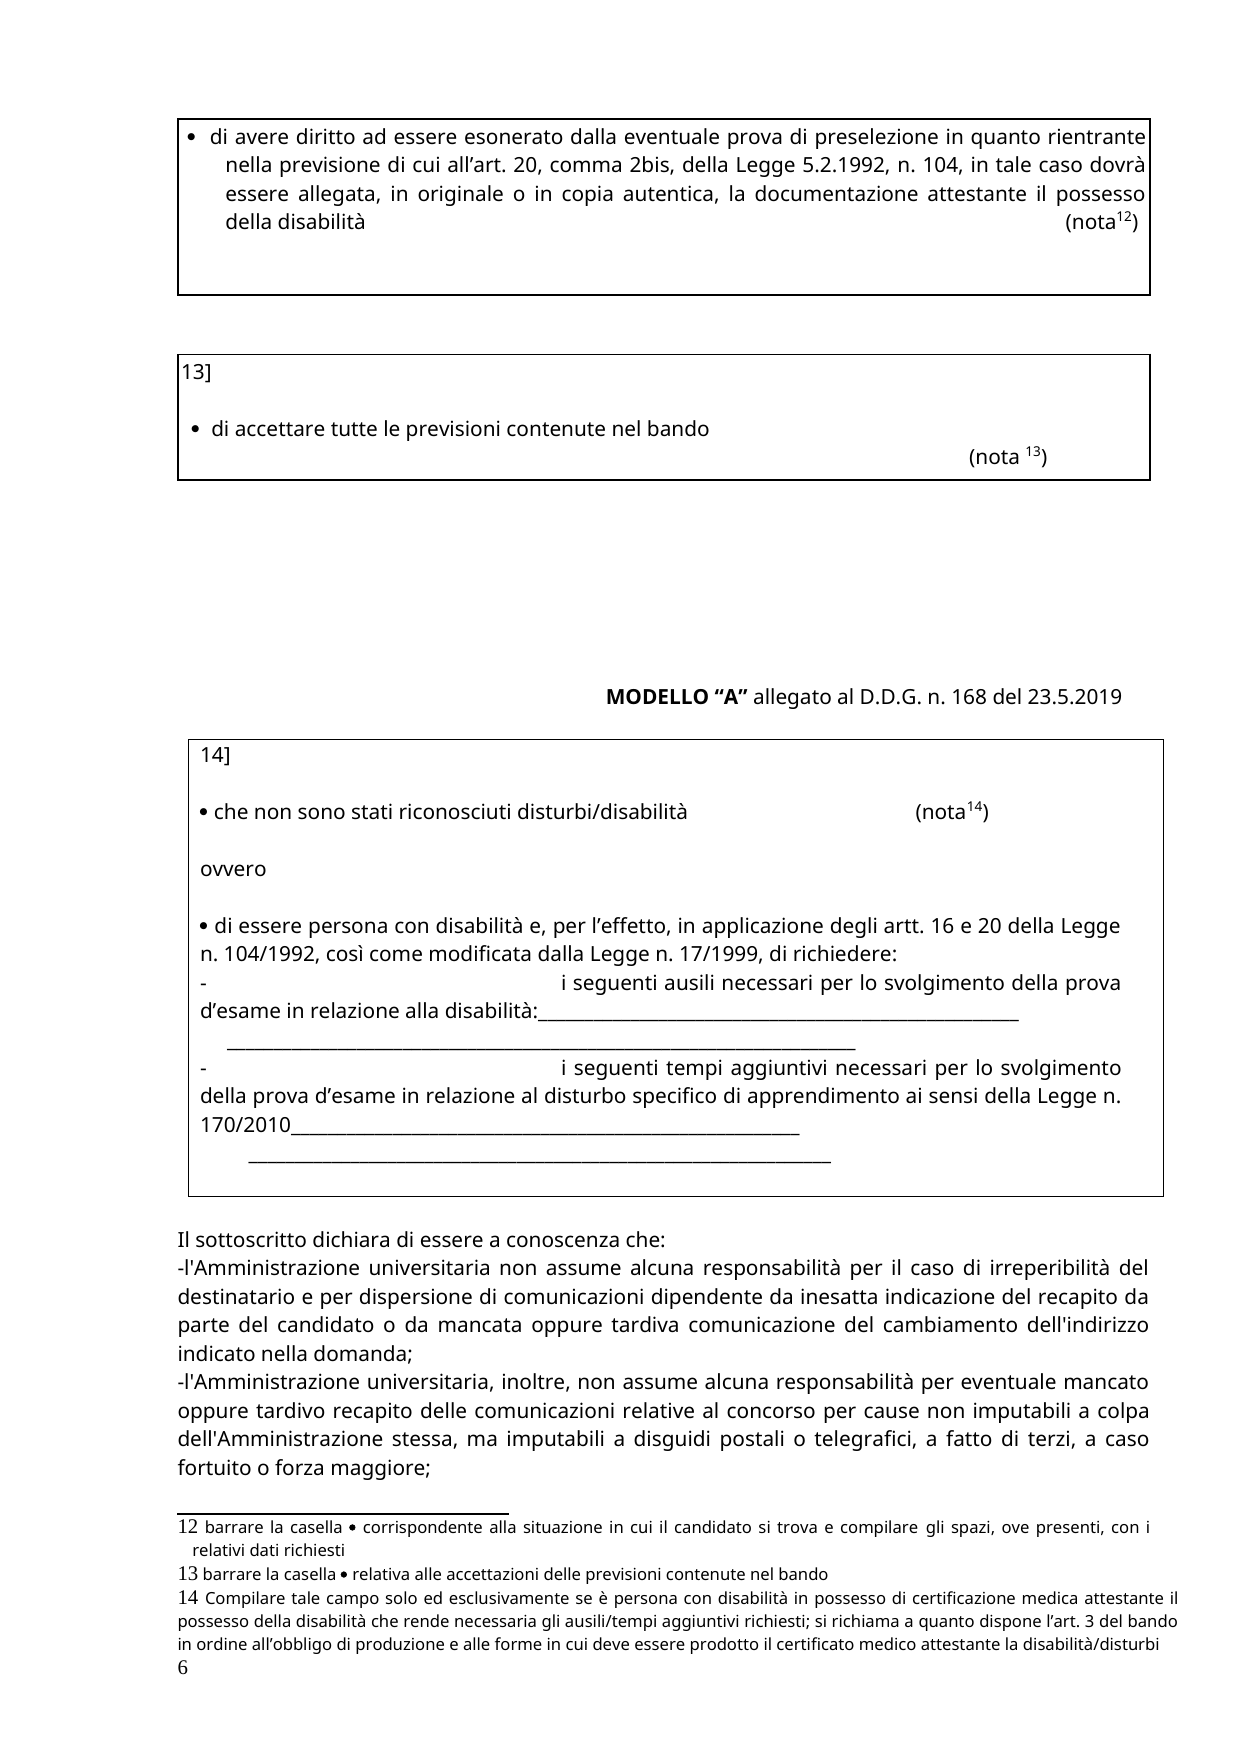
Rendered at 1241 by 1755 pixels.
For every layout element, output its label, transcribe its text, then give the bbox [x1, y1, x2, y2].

subtitle MODELLO “A” allegato al D.D.G. n. 168 del 23.5.2019 [251, 682, 1122, 711]
text  di accettare tutte le previsioni contenute nel bando [179, 410, 1149, 439]
text (nota ) [179, 439, 1149, 479]
text  di avere diritto ad essere esonerato dalla eventuale prova di preselezione in quanto rientrante nella previsione di cui all’art. 20, comma 2bis, della Legge 5.2.1992, n. 104, in tale caso dovrà essere allegata, in originale o in copia autentica, la documentazione attestante il possesso della disabilità (nota) [179, 120, 1149, 236]
text Il sottoscritto dichiara di essere a conoscenza che: [177, 1225, 1151, 1253]
text 13] [179, 355, 1149, 386]
text barrare la casella  corrispondente alla situazione in cui il candidato si trova e compilare gli spazi, ove presenti, con i relativi dati richiesti [177, 1514, 1151, 1561]
table_header 14]  che non sono stati riconosciuti disturbi/disabilità (nota) ovvero  di essere persona con disabilità e, per l’effetto, in applicazione degli artt. 16 e 20 della Legge n. 104/1992, così come modificata dalla Legge n. 17/1999, di richiedere: i seguenti ausili necessari per lo svolgimento della prova d’esame in relazione alla disabilità:____________________________________________________ ____________________________________________________________________ i seguenti tempi aggiuntivi necessari per lo svolgimento della prova d’esame in relazione al disturbo specifico di apprendimento ai sensi della Legge n. 170/2010_______________________________________________________ _______________________________________________________________ [189, 740, 1163, 1196]
text -l'Amministrazione universitaria, inoltre, non assume alcuna responsabilità per eventuale mancato oppure tardivo recapito delle comunicazioni relative al concorso per cause non imputabili a colpa dell'Amministrazione stessa, ma imputabili a disguidi postali o telegrafici, a fatto di terzi, a caso fortuito o forza maggiore; [177, 1367, 1151, 1481]
text barrare la casella  relativa alle accettazioni delle previsioni contenute nel bando [177, 1561, 1180, 1585]
text -l'Amministrazione universitaria non assume alcuna responsabilità per il caso di irreperibilità del destinatario e per dispersione di comunicazioni dipendente da inesatta indicazione del recapito da parte del candidato o da mancata oppure tardiva comunicazione del cambiamento dell'indirizzo indicato nella domanda; [177, 1253, 1151, 1367]
